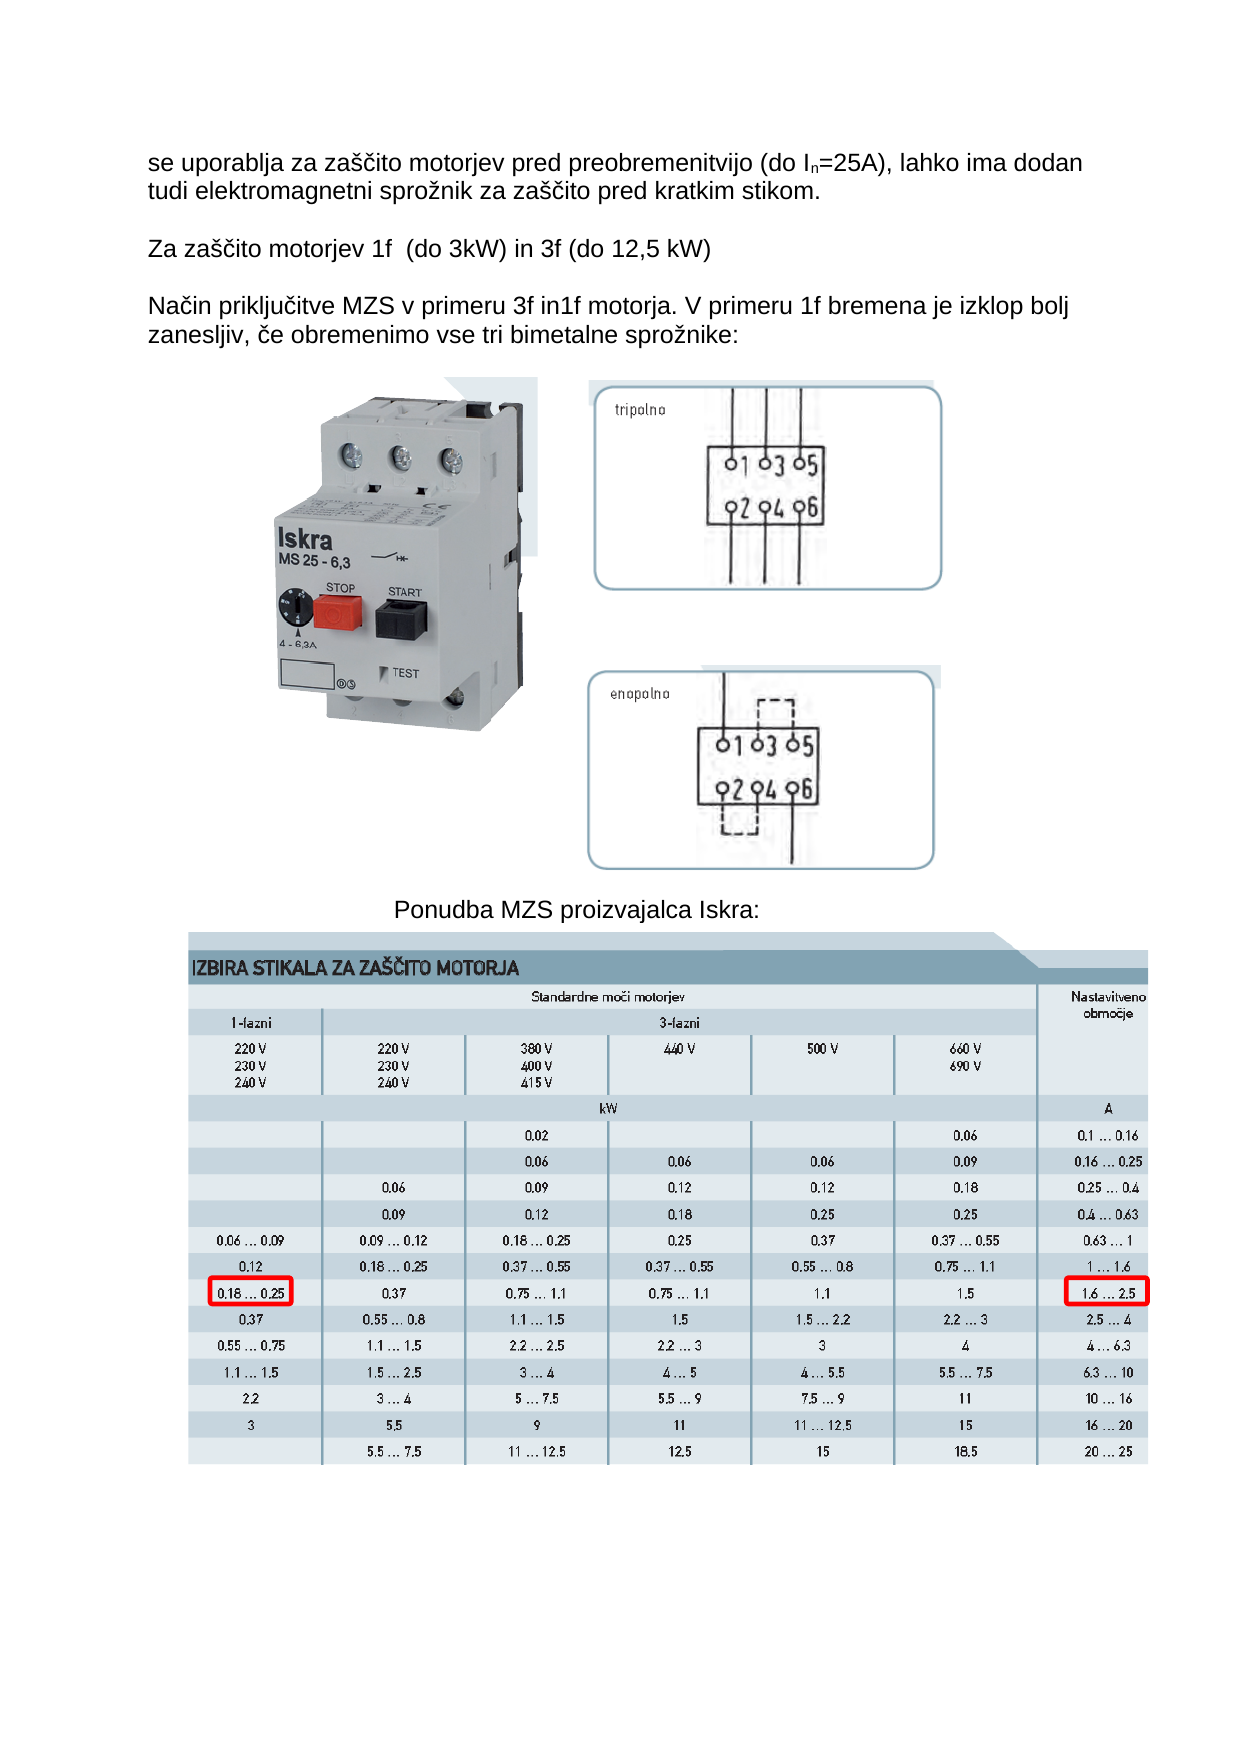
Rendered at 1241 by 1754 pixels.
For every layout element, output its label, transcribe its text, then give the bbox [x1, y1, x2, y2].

text Za zaščito motorjev 1f (do 3kW) in 3f (do 12,5 kW) [148, 234, 1107, 263]
picture [563, 665, 952, 881]
text Način priključitve MZS v primeru 3f in1f motorja. V primeru 1f bremena je izklop bolj zanesljiv, če obremenimo vse tri bimetalne sprožnike: [148, 291, 1107, 349]
picture [1069, 1281, 1145, 1301]
text se uporablja za zaščito motorjev pred preobremenitvijo (do In=25A), lahko ima dodan tudi elektromagnetni sprožnik za zaščito pred kratkim stikom. [148, 148, 1107, 205]
text Ponudba MZS proizvajalca Iskra: [148, 895, 1107, 924]
picture [588, 380, 953, 593]
picture [253, 377, 538, 745]
picture [188, 923, 1149, 1476]
